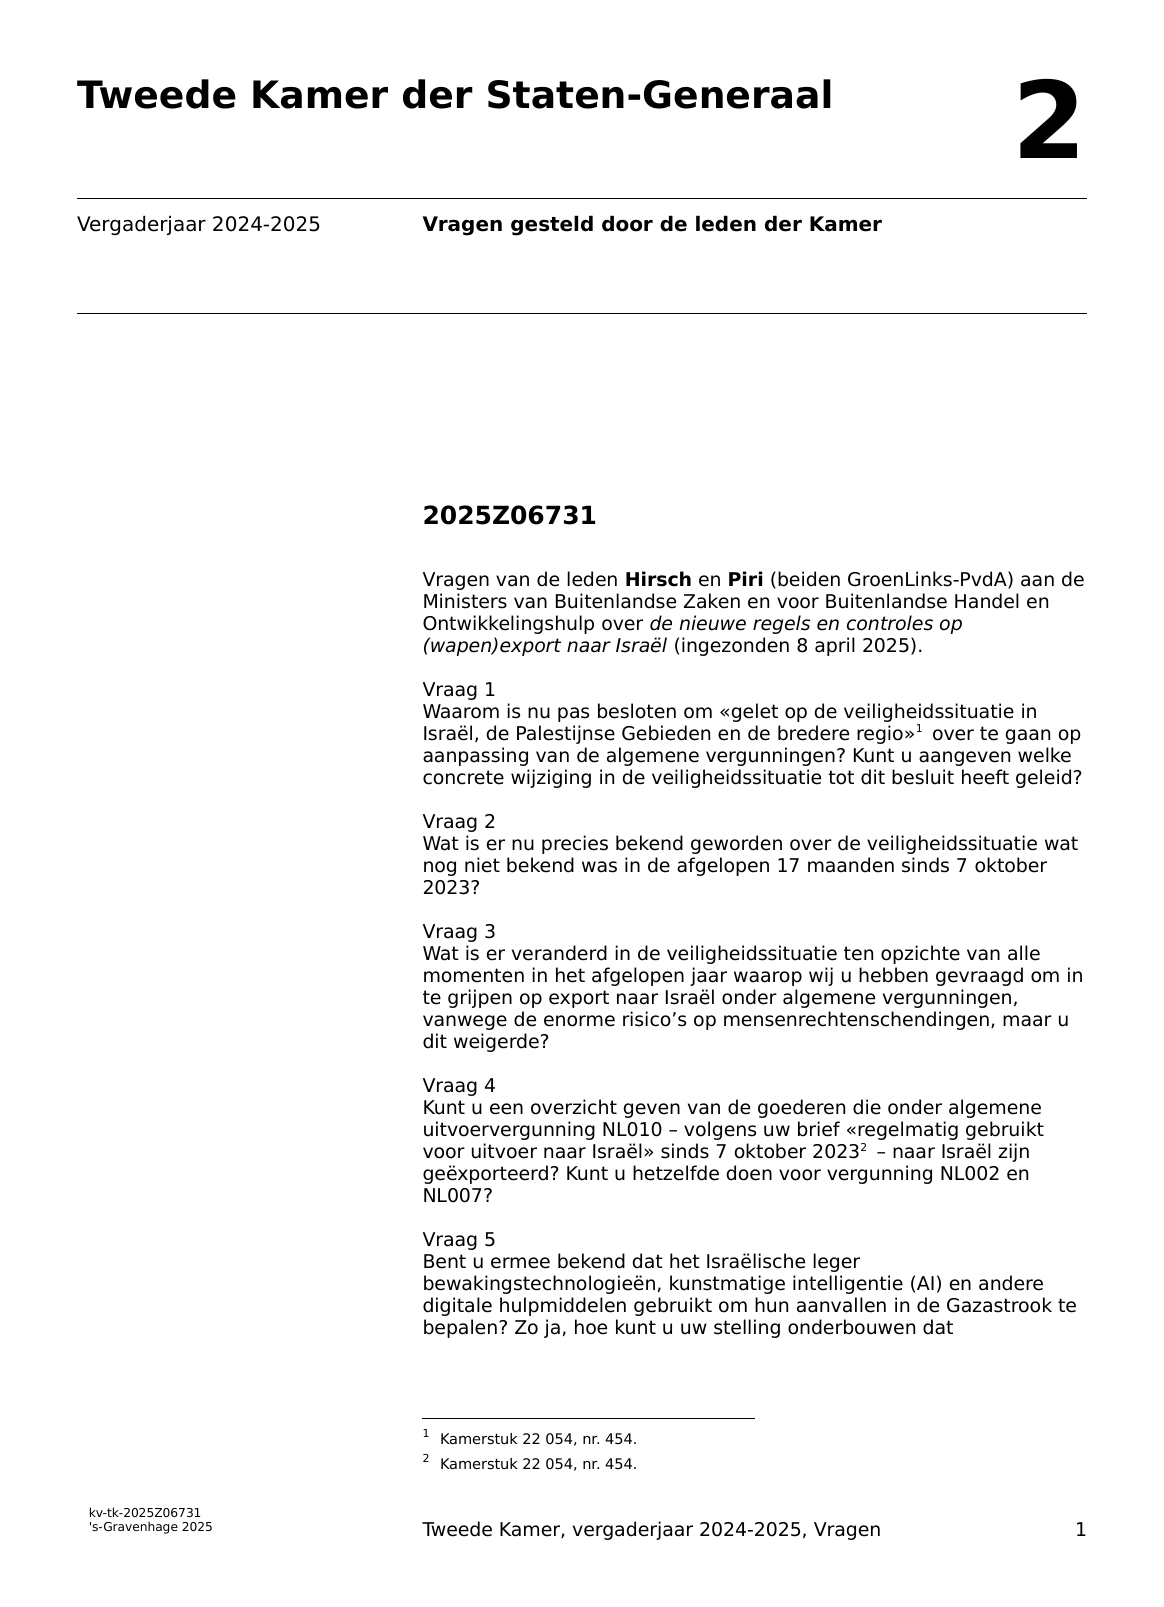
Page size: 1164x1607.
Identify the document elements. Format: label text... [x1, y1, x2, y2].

text Wat is er nu precies bekend geworden over de veiligheidssituatie wat nog niet bekend was in de afgelopen 17 maanden sinds 7 oktober 2023? [422, 833, 1087, 899]
text Bent u ermee bekend dat het Israëlische leger bewakingstechnologieën, kunstmatige intelligentie (AI) en andere digitale hulpmiddelen gebruikt om hun aanvallen in de Gazastrook te bepalen? Zo ja, hoe kunt u uw stelling onderbouwen dat [422, 1251, 1087, 1339]
text 2025Z06731 [422, 501, 1087, 531]
text Waarom is nu pas besloten om «gelet op de veiligheidssituatie in Israël, de Palestijnse Gebieden en de bredere regio» over te gaan op aanpassing van de algemene vergunningen? Kunt u aangeven welke concrete wijziging in de veiligheidssituatie tot dit besluit heeft geleid? [422, 701, 1087, 789]
table_cell Vragen gesteld door de leden der Kamer [422, 199, 1087, 313]
text Vragen van de leden Hirsch en Piri (beiden GroenLinks-PvdA) aan de Ministers van Buitenlandse Zaken en voor Buitenlandse Handel en Ontwikkelingshulp over de nieuwe regels en controles op (wapen)export naar Israël (ingezonden 8 april 2025). [422, 569, 1087, 657]
text 's-Gravenhage 2025 [88, 1520, 323, 1534]
table_header 2 [886, 59, 1087, 198]
text Vraag 3 [422, 921, 1087, 943]
text Vraag 1 [422, 679, 1087, 701]
text kv-tk-2025Z06731 [88, 1506, 323, 1520]
text Vraag 4 [422, 1075, 1087, 1097]
text Kamerstuk 22 054, nr. 454. [422, 1452, 1087, 1474]
table_header Tweede Kamer der Staten-Generaal [77, 59, 886, 198]
text Vraag 5 [422, 1229, 1087, 1251]
table_cell Vergaderjaar 2024-2025 [77, 199, 422, 313]
text Kunt u een overzicht geven van de goederen die onder algemene uitvoervergunning NL010 – volgens uw brief «regelmatig gebruikt voor uitvoer naar Israël» sinds 7 oktober 2023 – naar Israël zijn geëxporteerd? Kunt u hetzelfde doen voor vergunning NL002 en NL007? [422, 1097, 1087, 1207]
text Wat is er veranderd in de veiligheidssituatie ten opzichte van alle momenten in het afgelopen jaar waarop wij u hebben gevraagd om in te grijpen op export naar Israël onder algemene vergunningen, vanwege de enorme risico’s op mensenrechtenschendingen, maar u dit weigerde? [422, 943, 1087, 1053]
text Kamerstuk 22 054, nr. 454. [422, 1427, 1087, 1449]
text Vraag 2 [422, 811, 1087, 833]
